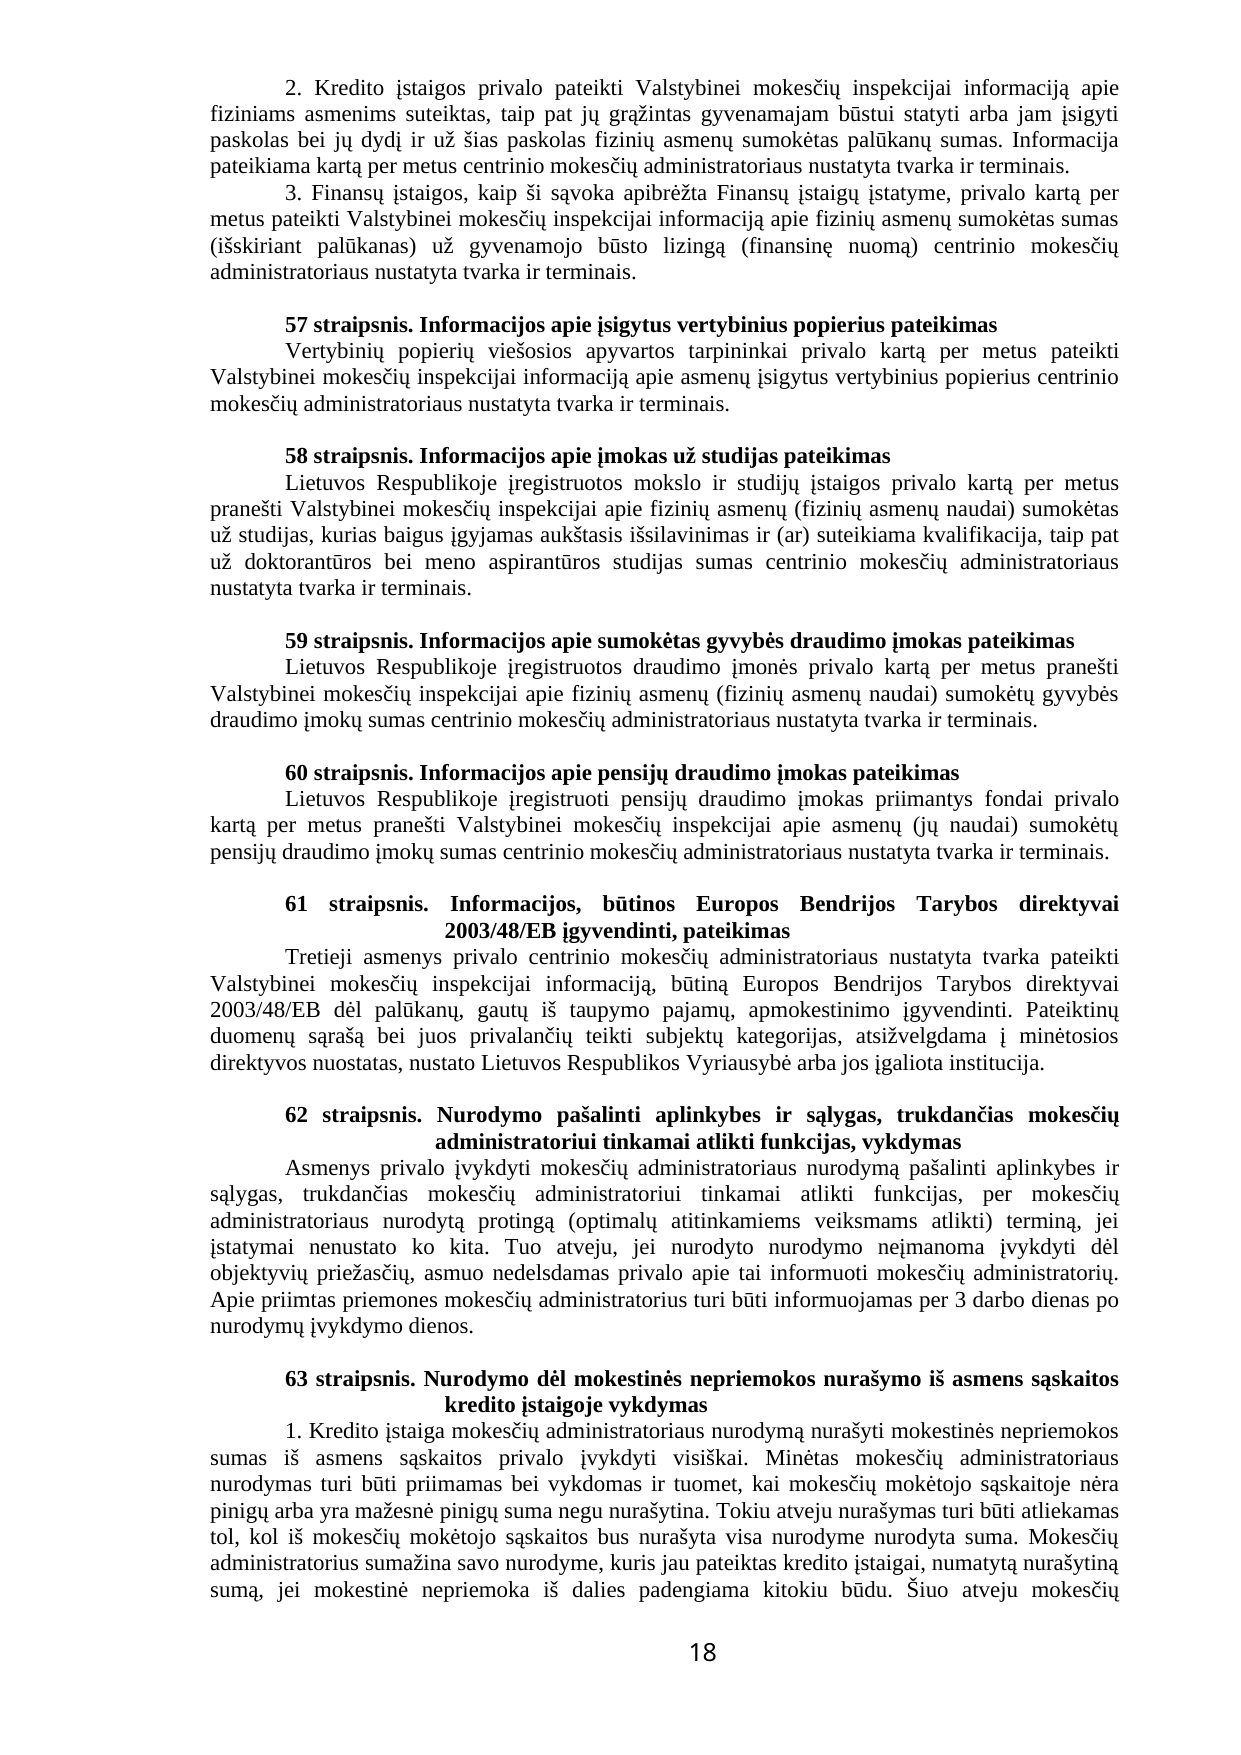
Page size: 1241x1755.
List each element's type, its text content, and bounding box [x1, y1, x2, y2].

text Lietuvos Respublikoje įregistruotos draudimo įmonės privalo kartą per metus pranešti Valstybinei mokesčių inspekcijai apie fizinių asmenų (fizinių asmenų naudai) sumokėtų gyvybės draudimo įmokų sumas centrinio mokesčių administratoriaus nustatyta tvarka ir terminais. [210, 653, 1120, 732]
text Asmenys privalo įvykdyti mokesčių administratoriaus nurodymą pašalinti aplinkybes ir sąlygas, trukdančias mokesčių administratoriui tinkamai atlikti funkcijas, per mokesčių administratoriaus nurodytą protingą (optimalų atitinkamiems veiksmams atlikti) terminą, jei įstatymai nenustato ko kita. Tuo atveju, jei nurodyto nurodymo neįmanoma įvykdyti dėl objektyvių priežasčių, asmuo nedelsdamas privalo apie tai informuoti mokesčių administratorių. Apie priimtas priemones mokesčių administratorius turi būti informuojamas per 3 darbo dienas po nurodymų įvykdymo dienos. [210, 1154, 1120, 1338]
text 2. Kredito įstaigos privalo pateikti Valstybinei mokesčių inspekcijai informaciją apie fiziniams asmenims suteiktas, taip pat jų grąžintas gyvenamajam būstui statyti arba jam įsigyti paskolas bei jų dydį ir už šias paskolas fizinių asmenų sumokėtas palūkanų sumas. Informacija pateikiama kartą per metus centrinio mokesčių administratoriaus nustatyta tvarka ir terminais. [210, 73, 1120, 179]
text 58 straipsnis. Informacijos apie įmokas už studijas pateikimas [210, 442, 1120, 469]
text 63 straipsnis. Nurodymo dėl mokestinės nepriemokos nurašymo iš asmens sąskaitos kredito įstaigoje vykdymas [285, 1365, 1120, 1418]
text Tretieji asmenys privalo centrinio mokesčių administratoriaus nustatyta tvarka pateikti Valstybinei mokesčių inspekcijai informaciją, būtiną Europos Bendrijos Tarybos direktyvai 2003/48/EB dėl palūkanų, gautų iš taupymo pajamų, apmokestinimo įgyvendinti. Pateiktinų duomenų sąrašą bei juos privalančių teikti subjektų kategorijas, atsižvelgdama į minėtosios direktyvos nuostatas, nustato Lietuvos Respublikos Vyriausybė arba jos įgaliota institucija. [210, 943, 1120, 1075]
text Lietuvos Respublikoje įregistruoti pensijų draudimo įmokas priimantys fondai privalo kartą per metus pranešti Valstybinei mokesčių inspekcijai apie asmenų (jų naudai) sumokėtų pensijų draudimo įmokų sumas centrinio mokesčių administratoriaus nustatyta tvarka ir terminais. [210, 785, 1120, 864]
text 60 straipsnis. Informacijos apie pensijų draudimo įmokas pateikimas [210, 759, 1120, 785]
text Vertybinių popierių viešosios apyvartos tarpininkai privalo kartą per metus pateikti Valstybinei mokesčių inspekcijai informaciją apie asmenų įsigytus vertybinius popierius centrinio mokesčių administratoriaus nustatyta tvarka ir terminais. [210, 337, 1120, 416]
text Lietuvos Respublikoje įregistruotos mokslo ir studijų įstaigos privalo kartą per metus pranešti Valstybinei mokesčių inspekcijai apie fizinių asmenų (fizinių asmenų naudai) sumokėtas už studijas, kurias baigus įgyjamas aukštasis išsilavinimas ir (ar) suteikiama kvalifikacija, taip pat už doktorantūros bei meno aspirantūros studijas sumas centrinio mokesčių administratoriaus nustatyta tvarka ir terminais. [210, 469, 1120, 601]
text 61 straipsnis. Informacijos, būtinos Europos Bendrijos Tarybos direktyvai 2003/48/EB įgyvendinti, pateikimas [285, 891, 1120, 943]
text 59 straipsnis. Informacijos apie sumokėtas gyvybės draudimo įmokas pateikimas [285, 627, 1120, 653]
text 62 straipsnis. Nurodymo pašalinti aplinkybes ir sąlygas, trukdančias mokesčių administratoriui tinkamai atlikti funkcijas, vykdymas [285, 1101, 1120, 1154]
text 57 straipsnis. Informacijos apie įsigytus vertybinius popierius pateikimas [210, 311, 1120, 337]
text 3. Finansų įstaigos, kaip ši sąvoka apibrėžta Finansų įstaigų įstatyme, privalo kartą per metus pateikti Valstybinei mokesčių inspekcijai informaciją apie fizinių asmenų sumokėtas sumas (išskiriant palūkanas) už gyvenamojo būsto lizingą (finansinę nuomą) centrinio mokesčių administratoriaus nustatyta tvarka ir terminais. [210, 179, 1120, 284]
text 1. Kredito įstaiga mokesčių administratoriaus nurodymą nurašyti mokestinės nepriemokos sumas iš asmens sąskaitos privalo įvykdyti visiškai. Minėtas mokesčių administratoriaus nurodymas turi būti priimamas bei vykdomas ir tuomet, kai mokesčių mokėtojo sąskaitoje nėra pinigų arba yra mažesnė pinigų suma negu nurašytina. Tokiu atveju nurašymas turi būti atliekamas tol, kol iš mokesčių mokėtojo sąskaitos bus nurašyta visa nurodyme nurodyta suma. Mokesčių administratorius sumažina savo nurodyme, kuris jau pateiktas kredito įstaigai, numatytą nurašytiną sumą, jei mokestinė nepriemoka iš dalies padengiama kitokiu būdu. Šiuo atveju mokesčių [210, 1418, 1120, 1602]
